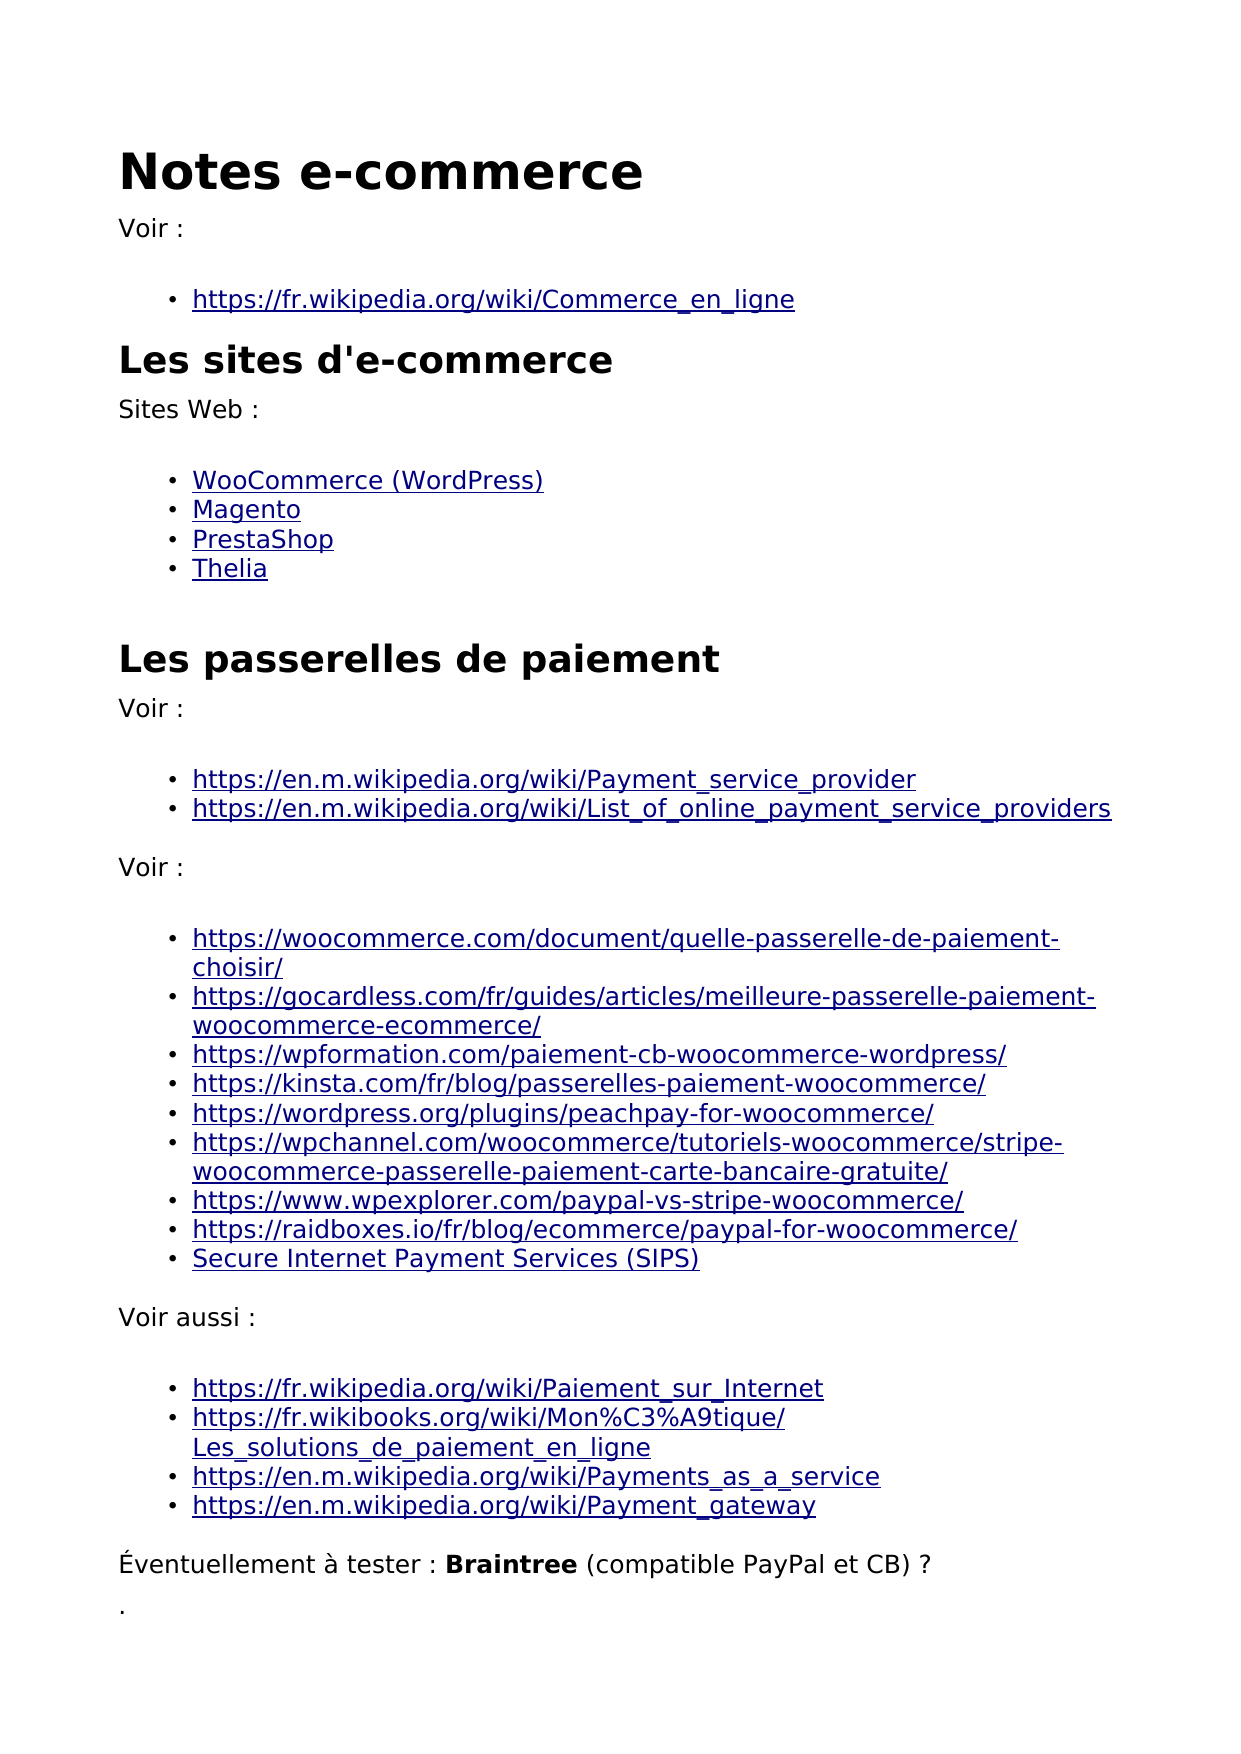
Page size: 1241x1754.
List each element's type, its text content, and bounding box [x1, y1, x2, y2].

text Sites Web : [118, 395, 1122, 424]
list https://wordpress.org/plugins/peachpay-for-woocommerce/ [177, 1099, 1122, 1128]
list https://en.m.wikipedia.org/wiki/Payment_gateway [177, 1491, 1122, 1520]
list https://wpchannel.com/woocommerce/tutoriels-woocommerce/stripe-woocommerce-passerelle-paiement-carte-bancaire-gratuite/ [177, 1128, 1122, 1186]
text . [118, 1591, 1122, 1621]
list https://wpformation.com/paiement-cb-woocommerce-wordpress/ [177, 1041, 1122, 1070]
list WooCommerce (WordPress) [177, 466, 1122, 496]
text Voir : [118, 853, 1122, 882]
subtitle Notes e-commerce [118, 143, 1122, 201]
list PrestaShop [177, 525, 1122, 554]
list https://fr.wikibooks.org/wiki/Mon%C3%A9tique/Les_solutions_de_paiement_en_ligne [177, 1404, 1122, 1462]
list https://fr.wikipedia.org/wiki/Commerce_en_ligne [177, 285, 1122, 314]
subtitle Les sites d'e-commerce [118, 339, 1122, 383]
list Magento [177, 496, 1122, 525]
text Voir : [118, 694, 1122, 723]
list https://fr.wikipedia.org/wiki/Paiement_sur_Internet [177, 1374, 1122, 1404]
list https://en.m.wikipedia.org/wiki/List_of_online_payment_service_providers [177, 794, 1122, 823]
list Secure Internet Payment Services (SIPS) [177, 1245, 1122, 1274]
list https://woocommerce.com/document/quelle-passerelle-de-paiement-choisir/ [177, 924, 1122, 982]
list Thelia [177, 554, 1122, 583]
list https://gocardless.com/fr/guides/articles/meilleure-passerelle-paiement-woocommerce-ecommerce/ [177, 982, 1122, 1041]
list https://kinsta.com/fr/blog/passerelles-paiement-woocommerce/ [177, 1070, 1122, 1099]
list https://en.m.wikipedia.org/wiki/Payments_as_a_service [177, 1462, 1122, 1491]
list https://www.wpexplorer.com/paypal-vs-stripe-woocommerce/ [177, 1186, 1122, 1216]
text Éventuellement à tester : Braintree (compatible PayPal et CB) ? [118, 1550, 1122, 1579]
text Voir aussi : [118, 1303, 1122, 1332]
list https://en.m.wikipedia.org/wiki/Payment_service_provider [177, 765, 1122, 794]
list https://raidboxes.io/fr/blog/ecommerce/paypal-for-woocommerce/ [177, 1216, 1122, 1245]
text Voir : [118, 214, 1122, 243]
subtitle Les passerelles de paiement [118, 638, 1122, 681]
